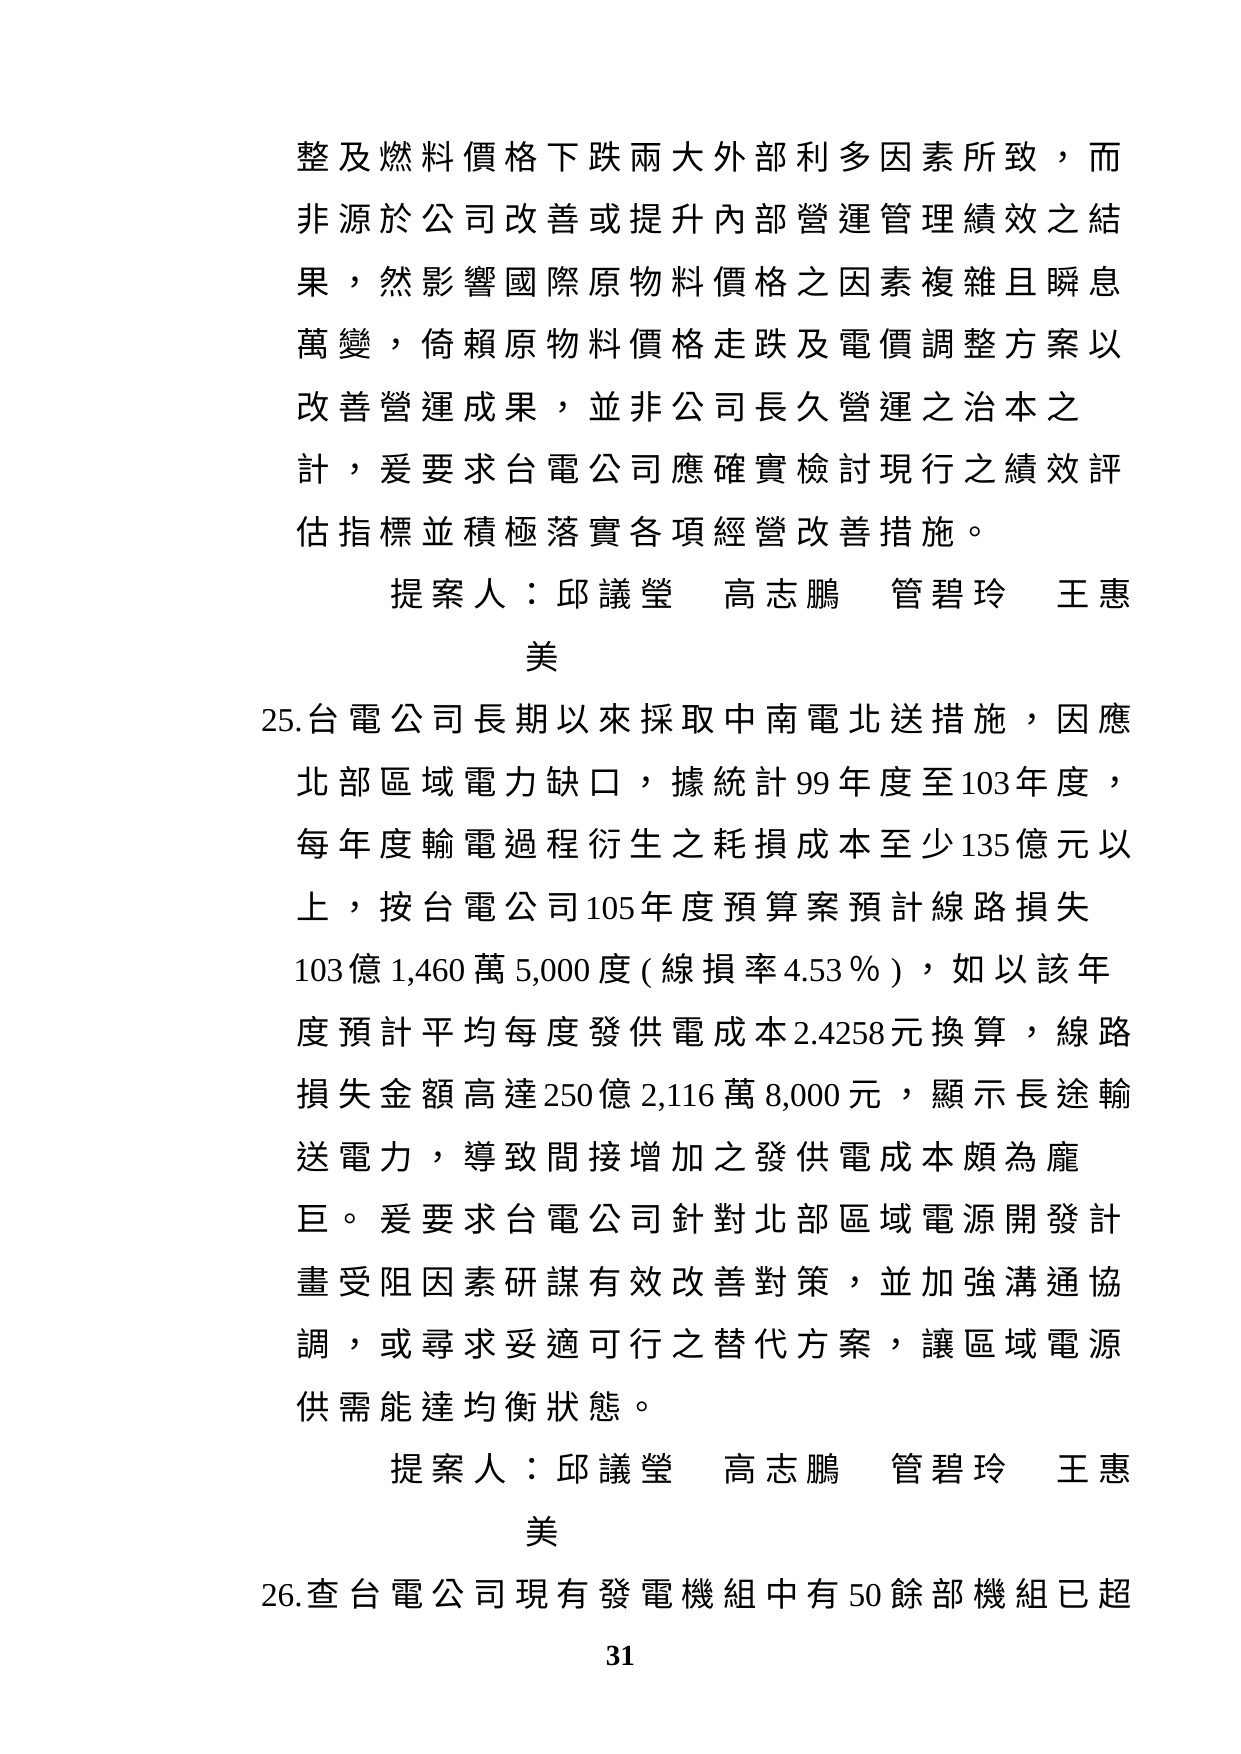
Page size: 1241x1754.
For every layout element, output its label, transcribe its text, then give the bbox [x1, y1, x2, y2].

list 整及燃料價格下跌兩大外部利多因素所致，而非源於公司改善或提升內部營運管理績效之結果，然影響國際原物料價格之因素複雜且瞬息萬變，倚賴原物料價格走跌及電價調整方案以改善營運成果，並非公司長久營運之治本之計，爰要求台電公司應確實檢討現行之績效評估指標並積極落實各項經營改善措施。 [252, 113, 1136, 551]
list 查台電公司現有發電機組中有50餘部機組已超 [252, 1551, 1136, 1613]
text 提案人：邱議瑩 高志鵬 管碧玲 王惠美 [381, 1426, 1136, 1551]
text 提案人：邱議瑩 高志鵬 管碧玲 王惠美 [381, 551, 1136, 676]
list 台電公司長期以來採取中南電北送措施，因應北部區域電力缺口，據統計99年度至103年度，每年度輸電過程衍生之耗損成本至少135億元以上，按台電公司105年度預算案預計線路損失103億1,460萬5,000度(線損率4.53％)，如以該年度預計平均每度發供電成本2.4258元換算，線路損失金額高達250億2,116萬8,000元，顯示長途輸送電力，導致間接增加之發供電成本頗為龐巨。爰要求台電公司針對北部區域電源開發計畫受阻因素研謀有效改善對策，並加強溝通協調，或尋求妥適可行之替代方案，讓區域電源供需能達均衡狀態。 [252, 676, 1136, 1426]
